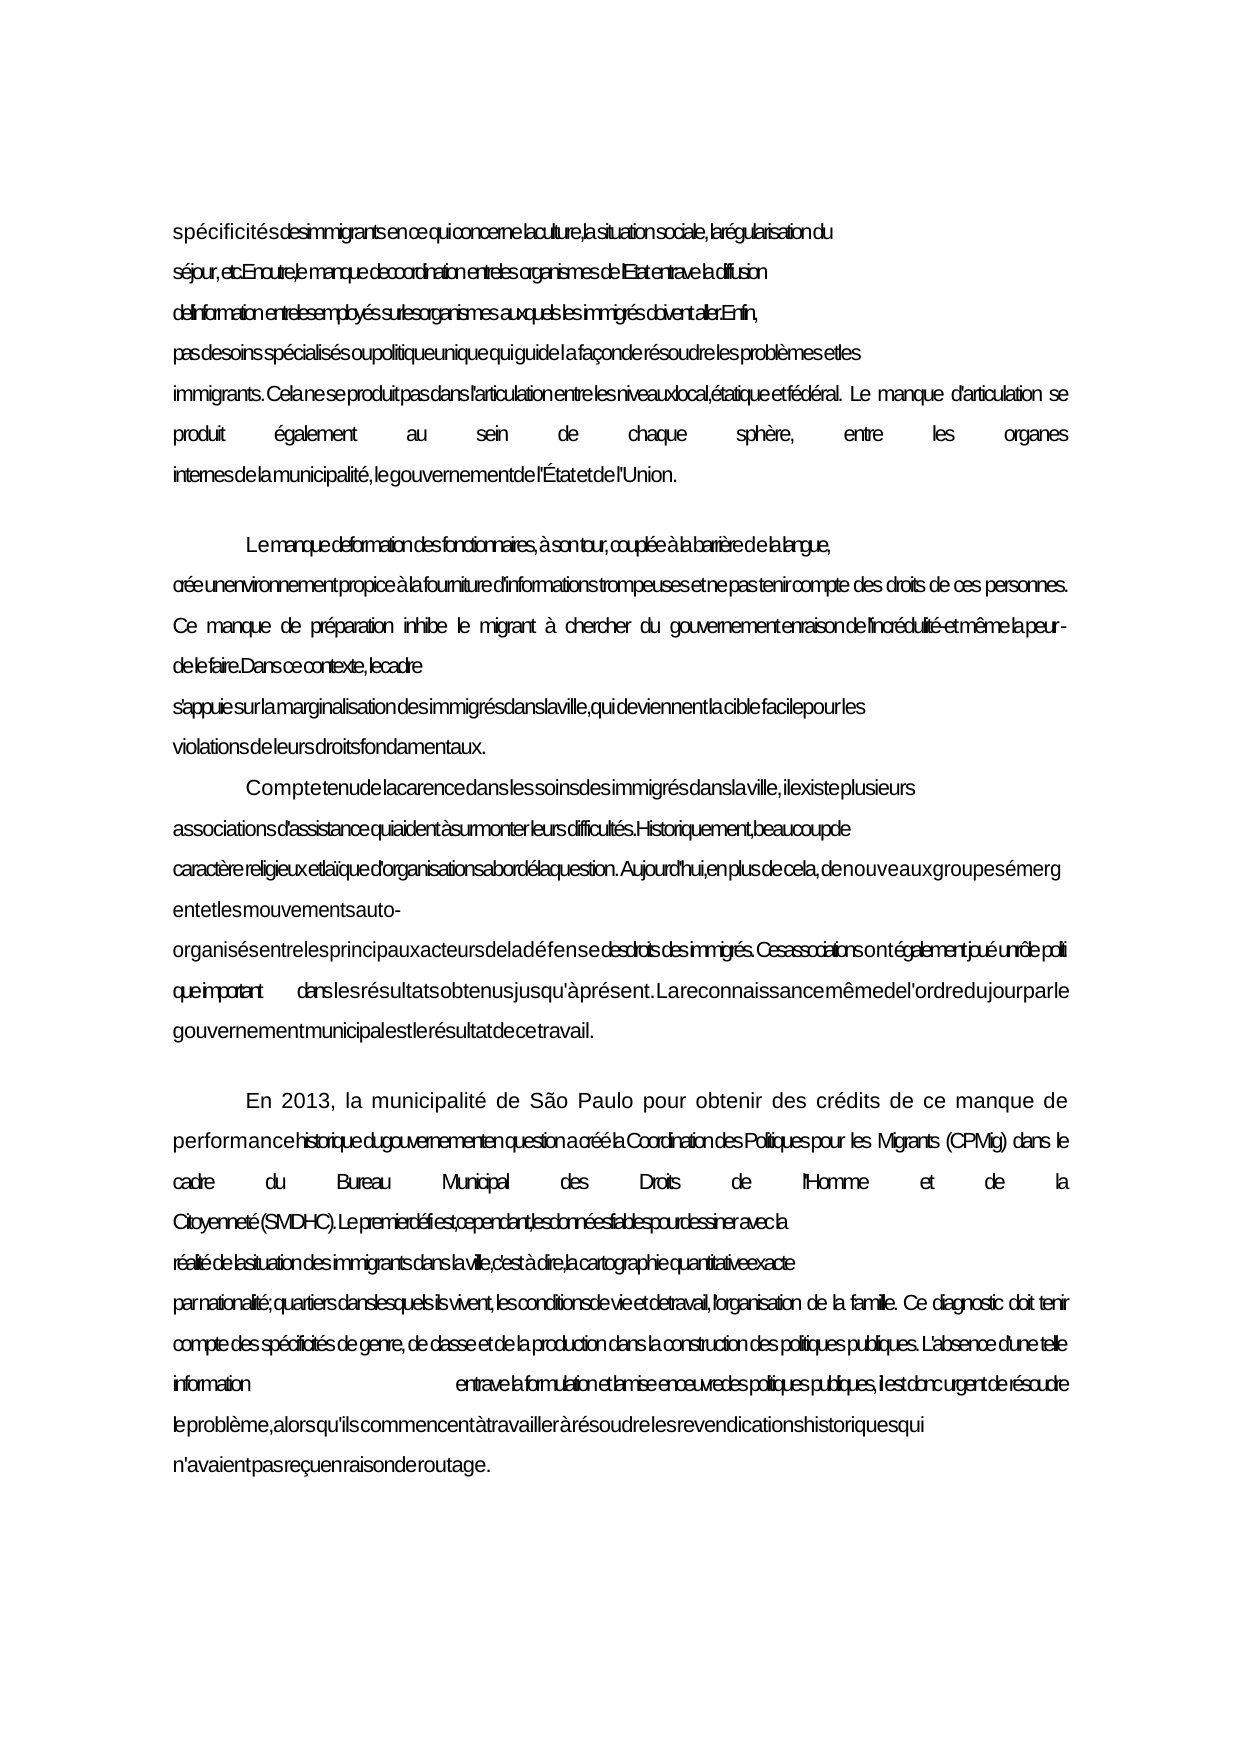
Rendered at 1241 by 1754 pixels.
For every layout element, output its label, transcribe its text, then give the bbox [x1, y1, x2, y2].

text En 2013, la municipalité de São Paulo pour obtenir des crédits de ce manque de performancehistoriquedugouvernementenquestionacréélaCoordinationdesPolitiquespour les Migrants (CPMig) dans le cadre du Bureau Municipal des Droits de l'Homme et de la Citoyenneté(SMDHC).Lepremierdéfiest,cependant,lesdonnéesfiablespourdessineravecla réalitédelasituationdesimmigrantsdanslaville,c'estàdire,lacartographiequantitativeexacte parnationalité;quartiersdanslesquelsilsvivent,lesconditionsdevieetdetravail,l'organisation de la famille. Ce diagnostic doit tenir compte des spécificités de genre, de classe et de la production dans la construction des politiques publiques. L'absence d'une telle information entravelaformulationetlamiseenœuvredespolitiquespubliques,ilestdoncurgentderésoudre leproblème,alorsqu'ilscommencentàtravailleràrésoudrelesrevendicationshistoriquesqui n'avaientpasreçuenraisonderoutage. [172, 1088, 1070, 1478]
text spécificitésdesimmigrantsencequiconcernelaculture,lasituationsociale,larégularisationdu séjour,etc.Enoutre,lemanquedecoordinationentrelesorganismesdel'Etatentraveladiffusion del'informationentrelesemployéssurlesorganismesauxquelslesimmigrésdoiventaller.Enfin, pasdesoinsspécialisésoupolitiqueuniquequiguidelafaçonderésoudrelesproblèmesetles immigrants.Celaneseproduitpasdansl'articulationentrelesniveauxlocal,étatiqueetfédéral. Le manque d'articulation se produit également au sein de chaque sphère, entre les organes internesdelamunicipalité,legouvernementdel'Étatetdel'Union. [172, 218, 1070, 487]
text Lemanquedeformationdesfonctionnaires,àsontour,coupléeàlabarrièredelalangue, créeunenvironnementpropiceàlafournitured'informationstrompeusesetnepastenircompte des droits de ces personnes. Ce manque de préparation inhibe le migrant à chercher du gouvernementenraisondel'incrédulité-etmêmelapeur-delefaire.Danscecontexte,lecadre s'appuiesurlamarginalisationdesimmigrésdanslaville,quideviennentlaciblefacilepourles violationsdeleursdroitsfondamentaux. [172, 531, 1069, 759]
text Comptetenudelacarencedanslessoinsdesimmigrésdanslaville,ilexisteplusieurs associationsd'assistancequiaidentàsurmonterleursdifficultés.Historiquement,beaucoupde caractèrereligieuxetlaïqued'organisationsabordélaquestion.Aujourd'hui,enplusdecela,denouveauxgroupesémergentetlesmouvementsauto-organisésentrelesprincipauxacteursdeladéfensedesdroitsdesimmigrés.Cesassociationsontégalementjouéunrôlepolitiqueimportant danslesrésultatsobtenusjusqu'àprésent.Lareconnaissancemêmedel'ordredujourparle gouvernementmunicipalestlerésultatdecetravail. [172, 775, 1070, 1043]
